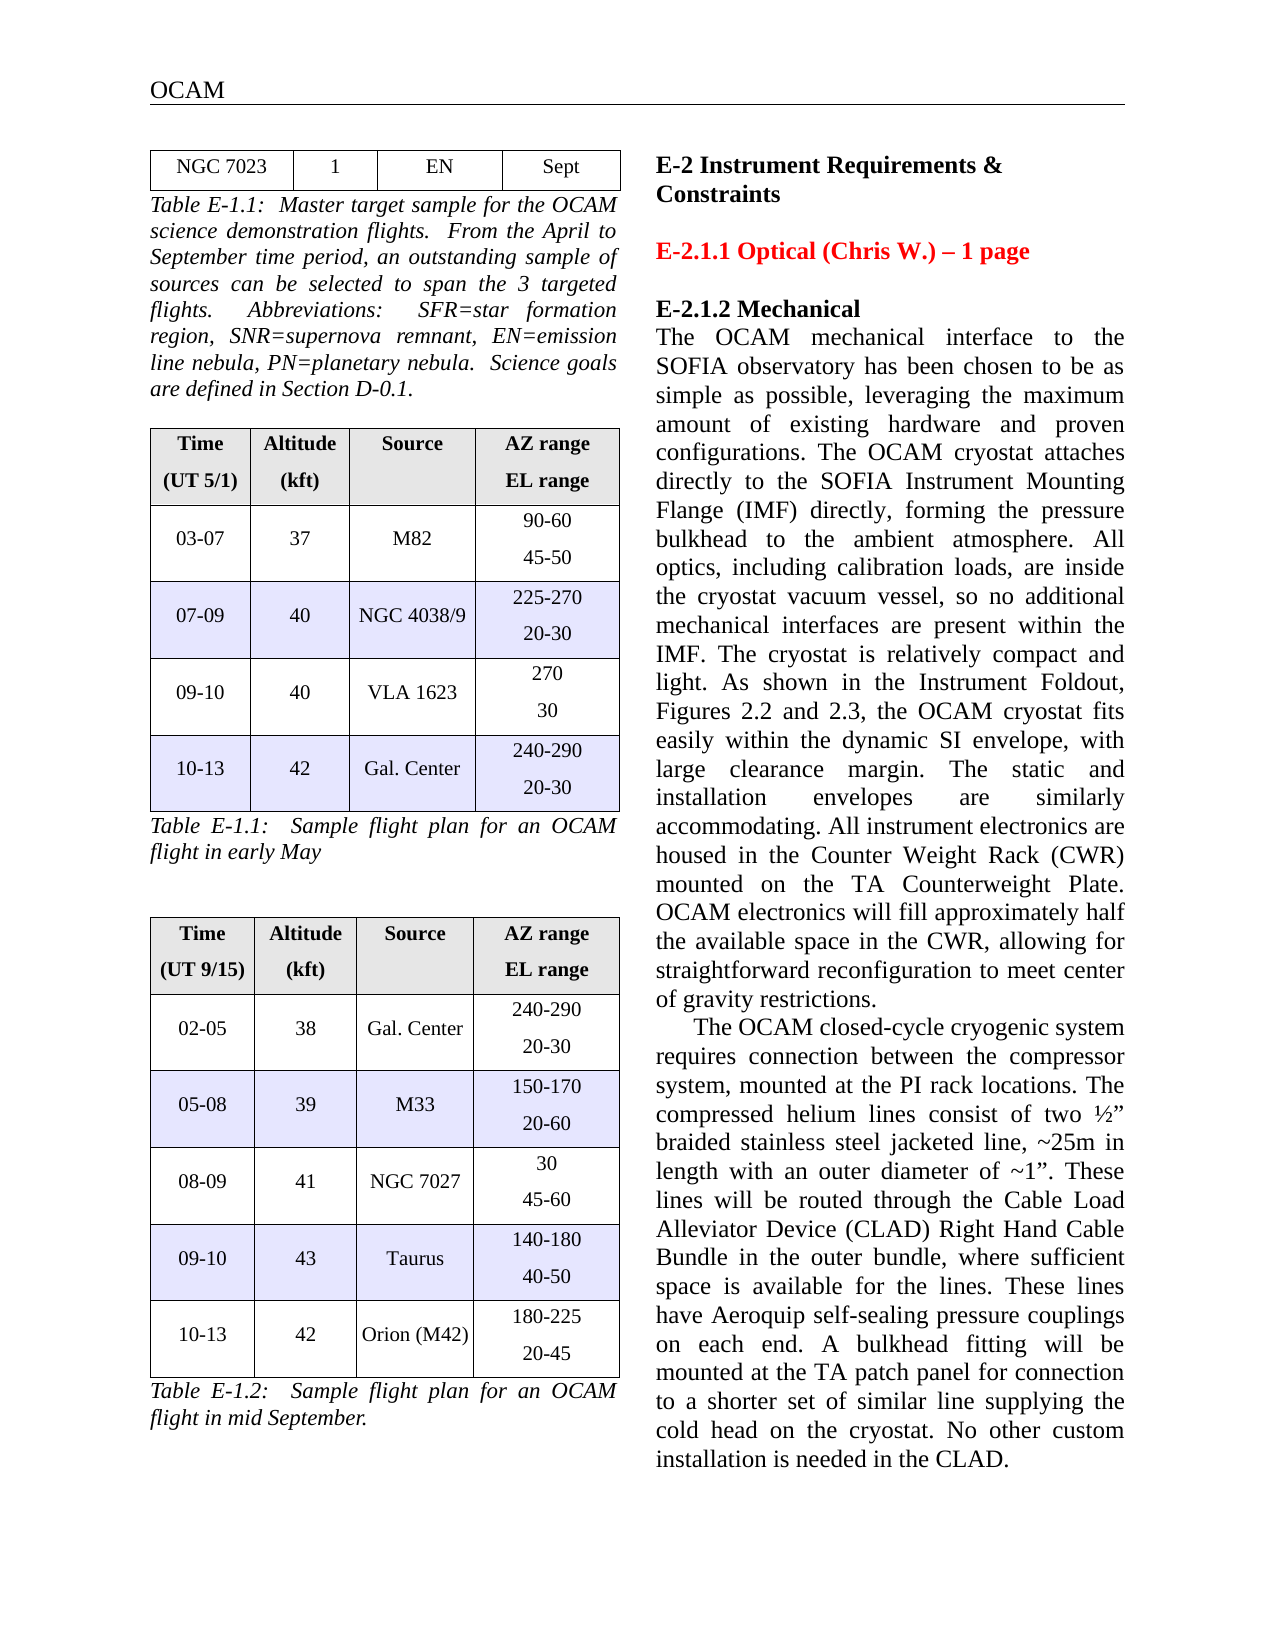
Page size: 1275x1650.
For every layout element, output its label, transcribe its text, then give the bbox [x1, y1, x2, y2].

table_cell 40 [251, 659, 349, 734]
table_header Source [350, 429, 475, 504]
table_cell 43 [255, 1225, 356, 1300]
table_cell 225-270 20-30 [476, 582, 619, 658]
table_cell 140-180 40-50 [474, 1225, 619, 1300]
text Table E-1.1: Sample flight plan for an OCAM flight in early May [150, 812, 619, 864]
table_cell 42 [251, 736, 349, 811]
table_cell 09-10 [151, 1225, 254, 1300]
table_cell 1 [294, 151, 377, 190]
table_cell Gal. Center [350, 736, 475, 811]
table_cell 30 45-60 [474, 1148, 619, 1224]
text Table E-1.1: Master target sample for the OCAM science demonstration flights. From the April to September time period, an outstanding sample of sources can be selected to span the 3 targeted flights. Abbreviations: SFR=star formation region, SNR=supernova remnant, EN=emission line nebula, PN=planetary nebula. Science goals are defined in Section D-0.1. [150, 191, 619, 401]
table_cell 42 [255, 1301, 356, 1377]
table_cell EN [378, 151, 502, 190]
table_cell 240-290 20-30 [476, 736, 619, 811]
table_cell 90-60 45-50 [476, 506, 619, 581]
table_header AZ range EL range [474, 918, 619, 994]
table_header Altitude (kft) [251, 429, 349, 504]
text E-2.1.1 Optical (Chris W.) – 1 page [656, 236, 1125, 265]
table_cell 41 [255, 1148, 356, 1224]
table_cell Sept [503, 151, 620, 190]
table_cell 180-225 20-45 [474, 1301, 619, 1377]
table_header Time (UT 9/15) [151, 918, 254, 994]
table_cell 02-05 [151, 995, 254, 1070]
table_cell 05-08 [151, 1071, 254, 1147]
table_cell 40 [251, 582, 349, 658]
table_cell 03-07 [151, 506, 250, 581]
table_cell 10-13 [151, 1301, 254, 1377]
table_cell 240-290 20-30 [474, 995, 619, 1070]
table_cell 08-09 [151, 1148, 254, 1224]
table_cell 37 [251, 506, 349, 581]
text The OCAM mechanical interface to the SOFIA observatory has been chosen to be as simple as possible, leveraging the maximum amount of existing hardware and proven configurations. The OCAM cryostat attaches directly to the SOFIA Instrument Mounting Flange (IMF) directly, forming the pressure bulkhead to the ambient atmosphere. All optics, including calibration loads, are inside the cryostat vacuum vessel, so no additional mechanical interfaces are present within the IMF. The cryostat is relatively compact and light. As shown in the Instrument Foldout, Figures 2.2 and 2.3, the OCAM cryostat fits easily within the dynamic SI envelope, with large clearance margin. The static and installation envelopes are similarly accommodating. All instrument electronics are housed in the Counter Weight Rack (CWR) mounted on the TA Counterweight Plate. OCAM electronics will fill approximately half the available space in the CWR, allowing for straightforward reconfiguration to meet center of gravity restrictions. [656, 322, 1125, 1012]
table_header Altitude (kft) [255, 918, 356, 994]
table_header Time (UT 5/1) [151, 429, 250, 504]
table_cell 39 [255, 1071, 356, 1147]
table_header AZ range EL range [476, 429, 619, 504]
table_cell 270 30 [476, 659, 619, 734]
table_cell NGC 4038/9 [350, 582, 475, 658]
table_header Source [357, 918, 473, 994]
text Table E-1.2: Sample flight plan for an OCAM flight in mid September. [150, 1378, 619, 1430]
text E-2 Instrument Requirements & Constraints [656, 150, 1125, 207]
table_cell 07-09 [151, 582, 250, 658]
table_cell M33 [357, 1071, 473, 1147]
table_cell 10-13 [151, 736, 250, 811]
text E-2.1.2 Mechanical [656, 294, 1125, 322]
table_cell NGC 7027 [357, 1148, 473, 1224]
table_cell 150-170 20-60 [474, 1071, 619, 1147]
table_cell NGC 7023 [151, 151, 293, 190]
table_cell VLA 1623 [350, 659, 475, 734]
table_cell Taurus [357, 1225, 473, 1300]
table_cell 09-10 [151, 659, 250, 734]
table_cell M82 [350, 506, 475, 581]
table_cell 38 [255, 995, 356, 1070]
table_cell Orion (M42) [357, 1301, 473, 1377]
text The OCAM closed-cycle cryogenic system requires connection between the compressor system, mounted at the PI rack locations. The compressed helium lines consist of two ½” braided stainless steel jacketed line, ~25m in length with an outer diameter of ~1”. These lines will be routed through the Cable Load Alleviator Device (CLAD) Right Hand Cable Bundle in the outer bundle, where sufficient space is available for the lines. These lines have Aeroquip self-sealing pressure couplings on each end. A bulkhead fitting will be mounted at the TA patch panel for connection to a shorter set of similar line supplying the cold head on the cryostat. No other custom installation is needed in the CLAD. [656, 1012, 1125, 1472]
table_cell Gal. Center [357, 995, 473, 1070]
